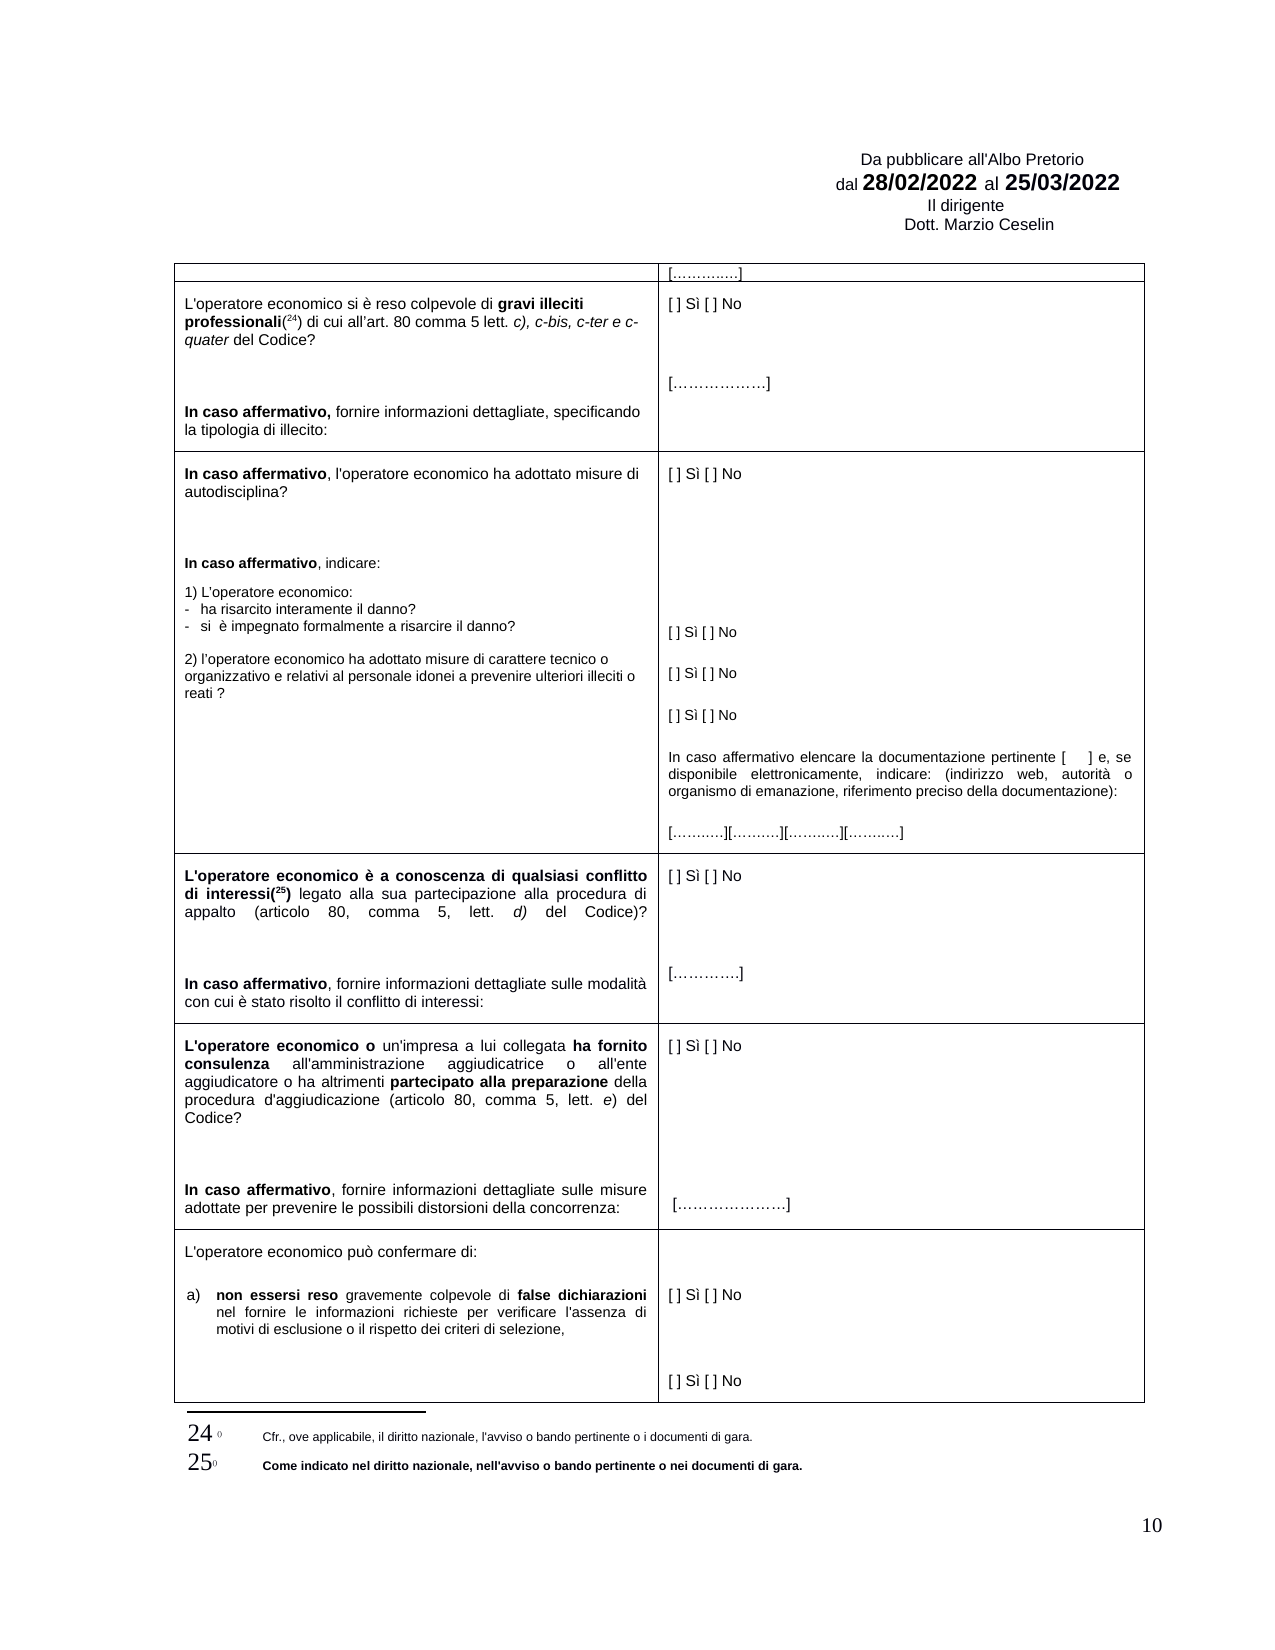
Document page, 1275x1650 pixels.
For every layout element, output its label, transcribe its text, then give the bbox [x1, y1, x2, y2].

table_cell In caso affermativo, l'operatore economico ha adottato misure di autodisciplina? In caso affermativo, indicare: 1) L’operatore economico: - ha risarcito interamente il danno? - si è impegnato formalmente a risarcire il danno? 2) l’operatore economico ha adottato misure di carattere tecnico o organizzativo e relativi al personale idonei a prevenire ulteriori illeciti o reati ? [175, 452, 658, 853]
table_cell L'operatore economico è a conoscenza di qualsiasi conflitto di interessi() legato alla sua partecipazione alla procedura di appalto (articolo 80, comma 5, lett. d) del Codice)? In caso affermativo, fornire informazioni dettagliate sulle modalità con cui è stato risolto il conflitto di interessi: [175, 854, 658, 1023]
table_cell L'operatore economico può confermare di: non essersi reso gravemente colpevole di false dichiarazioni nel fornire le informazioni richieste per verificare l'assenza di motivi di esclusione o il rispetto dei criteri di selezione, [175, 1230, 658, 1402]
table_cell [ ] Sì [ ] No [………………] [659, 282, 1144, 451]
table_cell L'operatore economico si è reso colpevole di gravi illeciti professionali() di cui all’art. 80 comma 5 lett. c), c-bis, c-ter e c-quater del Codice? In caso affermativo, fornire informazioni dettagliate, specificando la tipologia di illecito: [175, 282, 658, 451]
table_cell [ ] Sì [ ] No [ ] Sì [ ] No [659, 1230, 1144, 1402]
table_cell [ ] Sì [ ] No [………….] [659, 854, 1144, 1023]
table_cell [ ] Sì [ ] No […………………] [659, 1024, 1144, 1229]
table_cell [………..…] [659, 264, 1144, 281]
table_cell [ ] Sì [ ] No [ ] Sì [ ] No [ ] Sì [ ] No [ ] Sì [ ] No In caso affermativo elencare la documentazione pertinente [ ] e, se disponibile elettronicamente, indicare: (indirizzo web, autorità o organismo di emanazione, riferimento preciso della documentazione): [……..…][…….…][……..…][……..…] [659, 452, 1144, 853]
table_cell L'operatore economico o un'impresa a lui collegata ha fornito consulenza all'amministrazione aggiudicatrice o all'ente aggiudicatore o ha altrimenti partecipato alla preparazione della procedura d'aggiudicazione (articolo 80, comma 5, lett. e) del Codice? In caso affermativo, fornire informazioni dettagliate sulle misure adottate per prevenire le possibili distorsioni della concorrenza: [175, 1024, 658, 1229]
